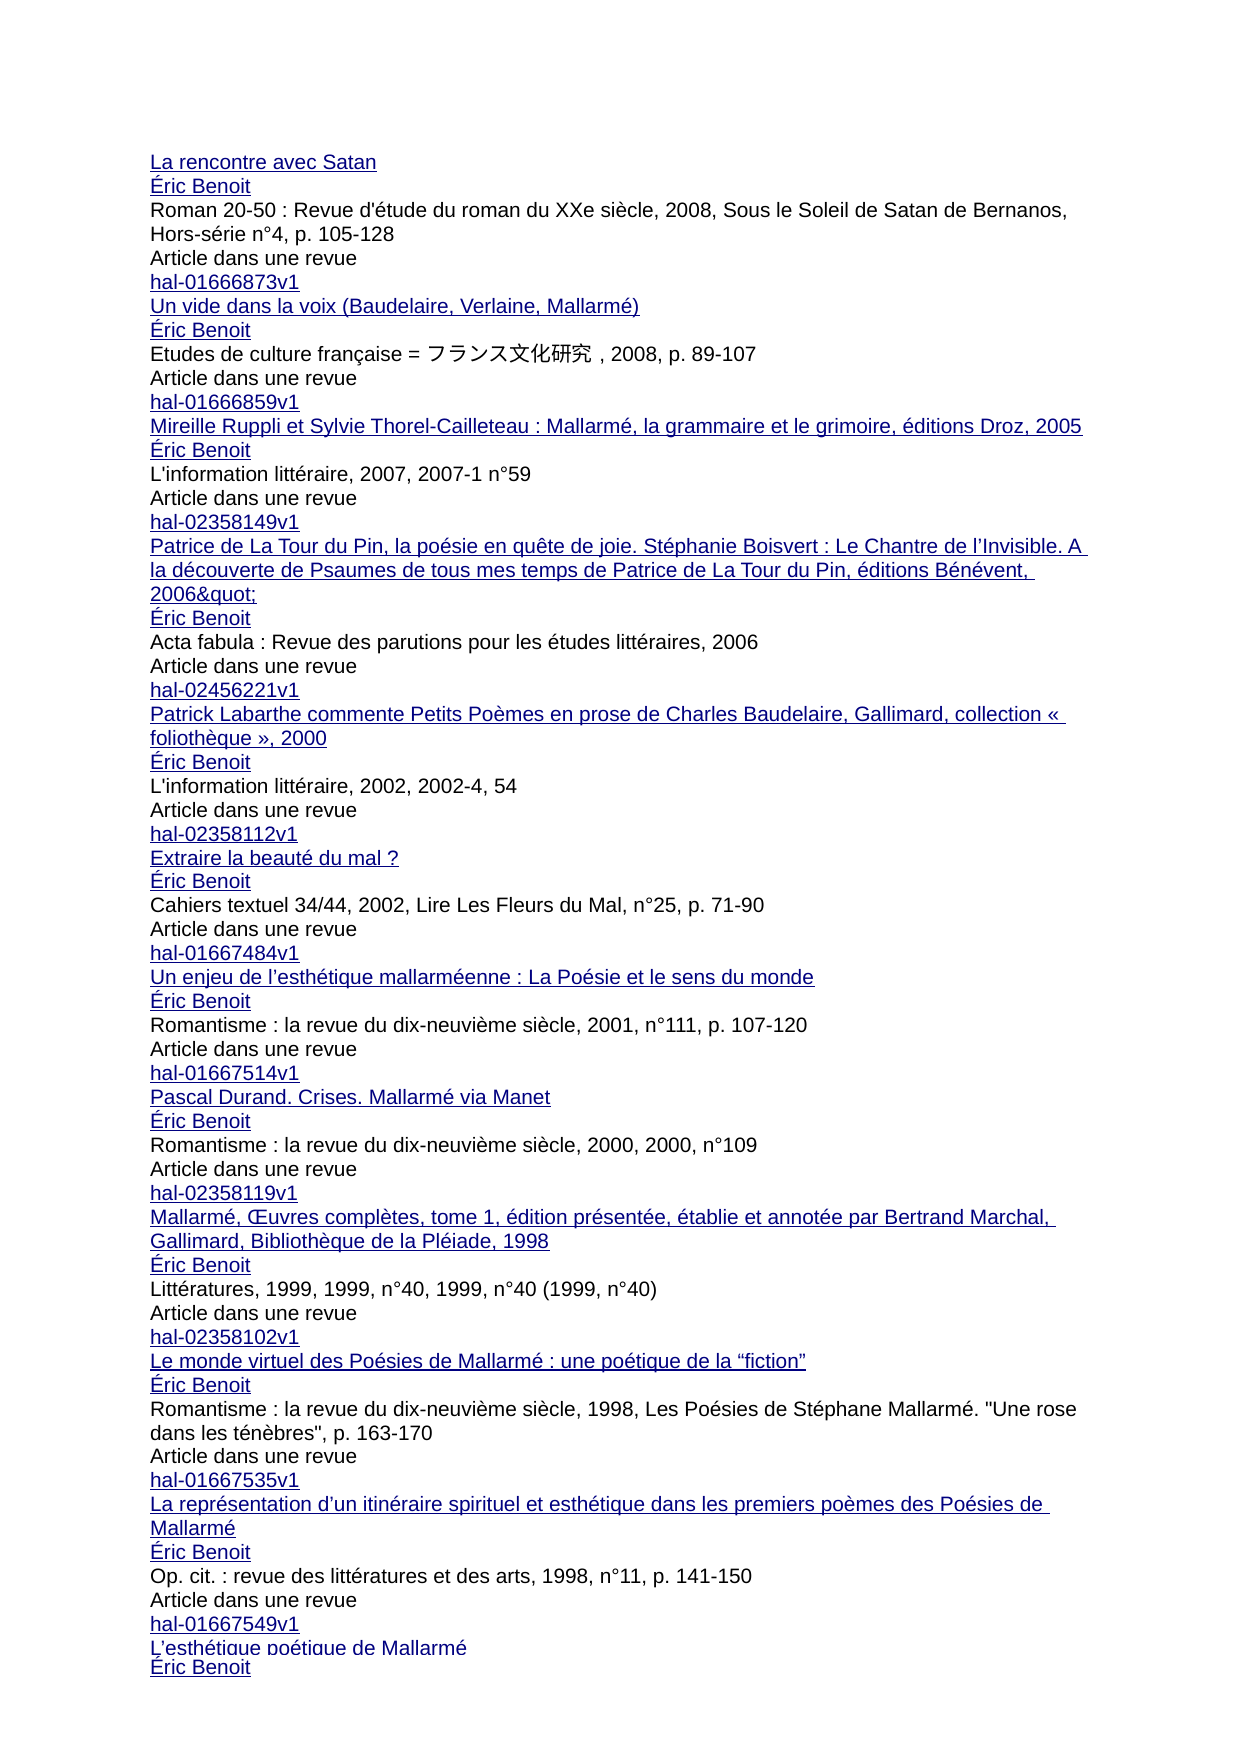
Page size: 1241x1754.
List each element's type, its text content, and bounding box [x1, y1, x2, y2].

table_cell L’esthétique poétique de Mallarmé Éric Benoit [150, 1636, 1090, 1679]
table_cell Le monde virtuel des Poésies de Mallarmé : une poétique de la “fiction” Éric Benoit Romantisme : la revue du dix-neuvième siècle, 1998, Les Poésies de Stéphane Mallarmé. "Une rose dans les ténèbres", p. 163-170 Article dans une revue hal-01667535v1 [150, 1349, 1090, 1492]
table_cell Patrice de La Tour du Pin, la poésie en quête de joie. Stéphanie Boisvert : Le Chantre de l’Invisible. A la découverte de Psaumes de tous mes temps de Patrice de La Tour du Pin, éditions Bénévent, 2006&quot; Éric Benoit Acta fabula : Revue des parutions pour les études littéraires, 2006 Article dans une revue hal-02456221v1 [150, 534, 1090, 702]
table_cell Mallarmé, Œuvres complètes, tome 1, édition présentée, établie et annotée par Bertrand Marchal, Gallimard, Bibliothèque de la Pléiade, 1998 Éric Benoit Littératures, 1999, 1999, n°40, 1999, n°40 (1999, n°40) Article dans une revue hal-02358102v1 [150, 1205, 1090, 1348]
table_cell La représentation d’un itinéraire spirituel et esthétique dans les premiers poèmes des Poésies de Mallarmé Éric Benoit Op. cit. : revue des littératures et des arts, 1998, n°11, p. 141-150 Article dans une revue hal-01667549v1 [150, 1492, 1090, 1636]
table_cell Extraire la beauté du mal ? Éric Benoit Cahiers textuel 34/44, 2002, Lire Les Fleurs du Mal, n°25, p. 71-90 Article dans une revue hal-01667484v1 [150, 845, 1090, 965]
table_cell Un enjeu de l’esthétique mallarméenne : La Poésie et le sens du monde Éric Benoit Romantisme : la revue du dix-neuvième siècle, 2001, n°111, p. 107-120 Article dans une revue hal-01667514v1 [150, 965, 1090, 1085]
table_cell Patrick Labarthe commente Petits Poèmes en prose de Charles Baudelaire, Gallimard, collection « foliothèque », 2000 Éric Benoit L'information littéraire, 2002, 2002-4, 54 Article dans une revue hal-02358112v1 [150, 702, 1090, 845]
table_cell Un vide dans la voix (Baudelaire, Verlaine, Mallarmé) Éric Benoit Etudes de culture française = フランス文化研究 , 2008, p. 89-107 Article dans une revue hal-01666859v1 [150, 294, 1090, 414]
table_cell Mireille Ruppli et Sylvie Thorel-Cailleteau : Mallarmé, la grammaire et le grimoire, éditions Droz, 2005 Éric Benoit L'information littéraire, 2007, 2007-1 n°59 Article dans une revue hal-02358149v1 [150, 414, 1090, 534]
table_cell La rencontre avec Satan Éric Benoit Roman 20-50 : Revue d'étude du roman du XXe siècle, 2008, Sous le Soleil de Satan de Bernanos, Hors-série n°4, p. 105-128 Article dans une revue hal-01666873v1 [150, 150, 1090, 294]
table_cell Pascal Durand. Crises. Mallarmé via Manet Éric Benoit Romantisme : la revue du dix-neuvième siècle, 2000, 2000, n°109 Article dans une revue hal-02358119v1 [150, 1085, 1090, 1205]
